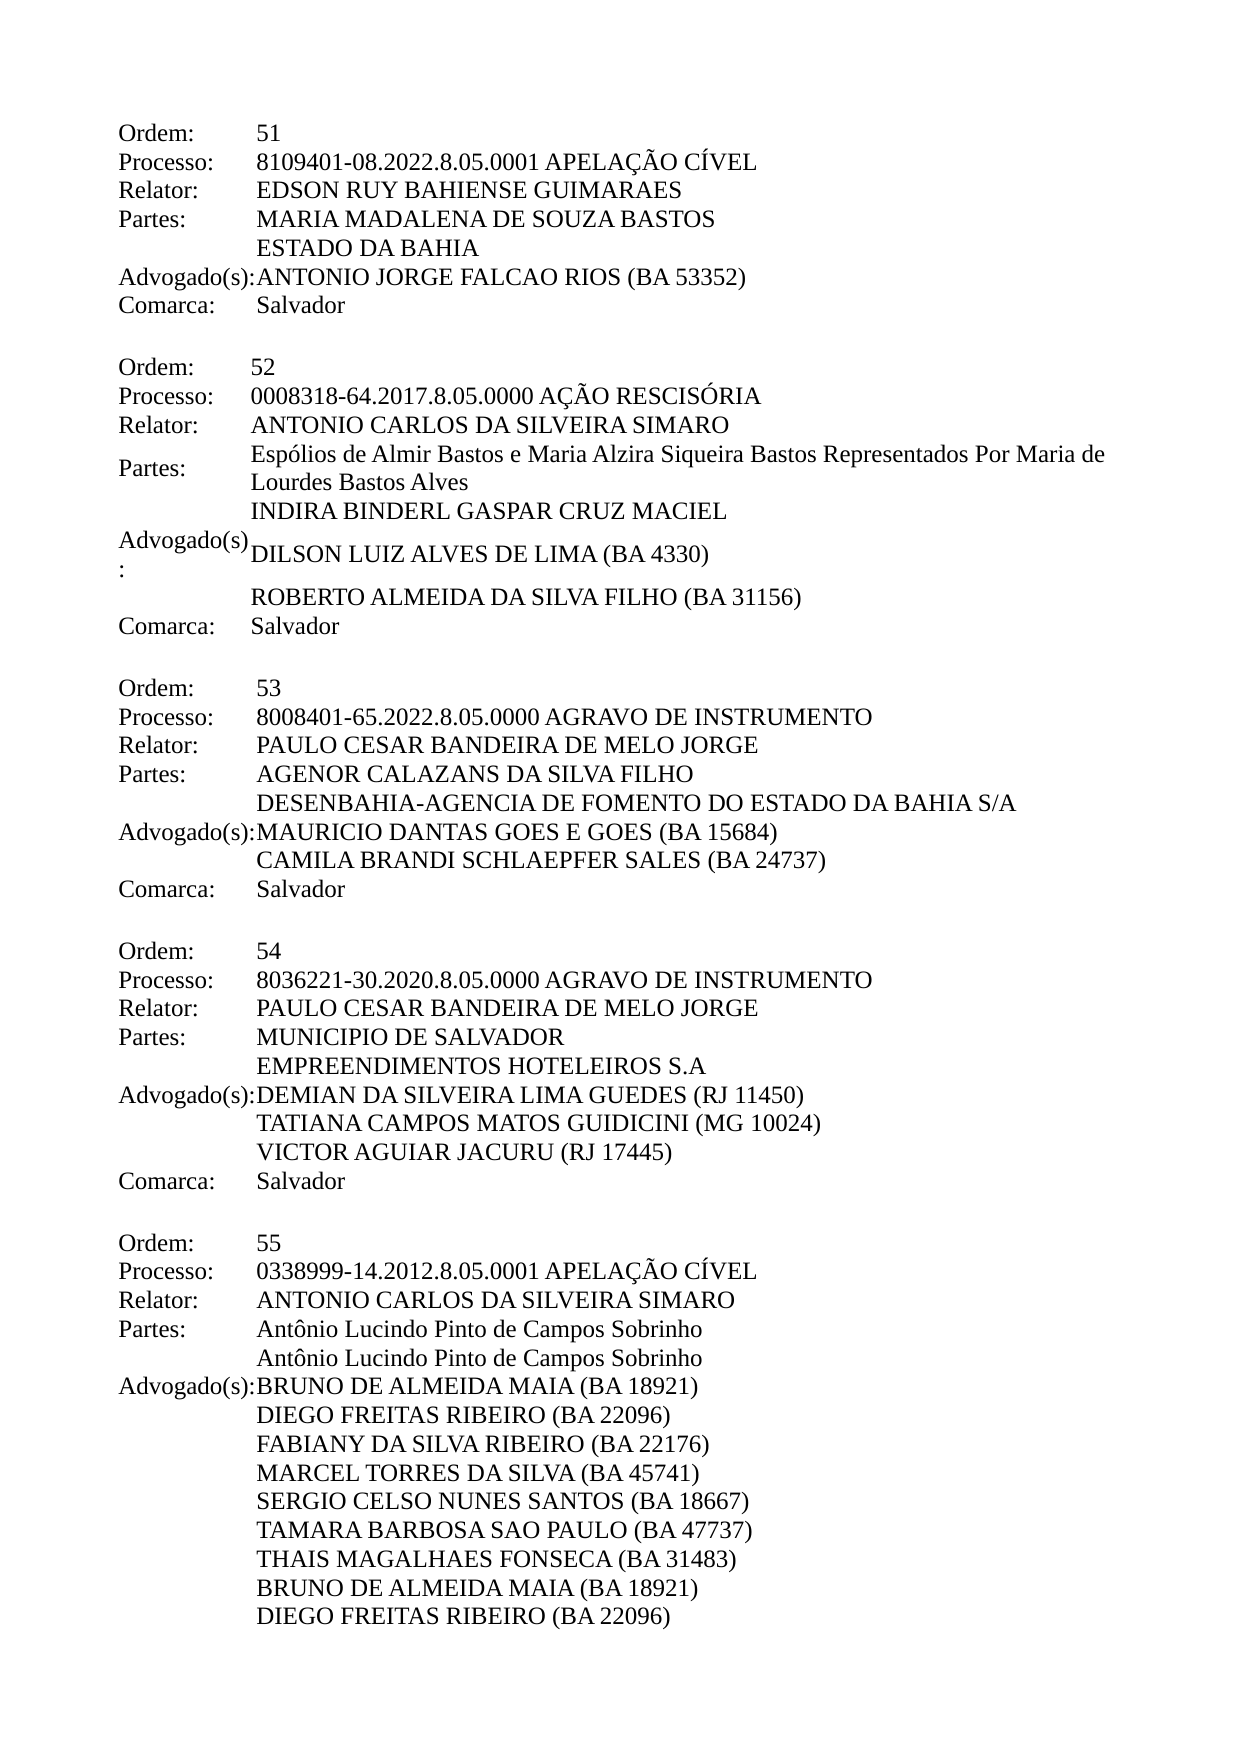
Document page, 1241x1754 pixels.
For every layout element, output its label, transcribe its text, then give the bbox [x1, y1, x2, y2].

table_header Ordem: [118, 118, 256, 147]
table_cell VICTOR AGUIAR JACURU (RJ 17445) [256, 1137, 877, 1166]
table_cell Salvador [256, 874, 1027, 903]
table_header 52 [250, 353, 1122, 381]
table_cell Salvador [256, 291, 761, 319]
table_cell [118, 1051, 256, 1080]
table_cell MARCEL TORRES DA SILVA (BA 45741) [256, 1458, 761, 1486]
table_cell Relator: [118, 176, 256, 204]
table_header 51 [256, 118, 761, 147]
table_cell Advogado(s): [118, 817, 256, 845]
table_cell [118, 1515, 256, 1544]
table_cell Espólios de Almir Bastos e Maria Alzira Siqueira Bastos Representados Por Maria de Lourdes Bastos Alves [250, 439, 1122, 496]
table_cell Comarca: [118, 1166, 256, 1195]
table_cell [118, 496, 250, 525]
table_cell Partes: [118, 759, 256, 788]
table_cell DEMIAN DA SILVEIRA LIMA GUEDES (RJ 11450) [256, 1080, 877, 1108]
table_cell TATIANA CAMPOS MATOS GUIDICINI (MG 10024) [256, 1109, 877, 1137]
table_cell ROBERTO ALMEIDA DA SILVA FILHO (BA 31156) [250, 583, 1122, 611]
table_header 55 [256, 1228, 761, 1256]
table_cell [118, 1109, 256, 1137]
table_cell MAURICIO DANTAS GOES E GOES (BA 15684) [256, 817, 1027, 845]
table_header 54 [256, 936, 877, 965]
table_cell [118, 1343, 256, 1371]
table_cell Advogado(s): [118, 1080, 256, 1108]
table_cell Advogado(s): [118, 525, 250, 582]
table_header Ordem: [118, 673, 256, 702]
table_cell Advogado(s): [118, 262, 256, 291]
table_cell Processo: [118, 1256, 256, 1285]
table_cell [118, 1601, 256, 1630]
table_cell [118, 1137, 256, 1166]
table_cell PAULO CESAR BANDEIRA DE MELO JORGE [256, 730, 1027, 759]
table_header 53 [256, 673, 1027, 702]
table_cell [118, 233, 256, 262]
table_cell Processo: [118, 381, 250, 410]
table_cell [118, 1486, 256, 1515]
table_cell DIEGO FREITAS RIBEIRO (BA 22096) [256, 1601, 761, 1630]
table_cell [118, 1429, 256, 1458]
table_cell [118, 1400, 256, 1429]
table_cell INDIRA BINDERL GASPAR CRUZ MACIEL [250, 496, 1122, 525]
table_cell Comarca: [118, 291, 256, 319]
table_cell Processo: [118, 147, 256, 176]
table_cell Partes: [118, 439, 250, 496]
table_cell Partes: [118, 1022, 256, 1051]
table_cell MUNICIPIO DE SALVADOR [256, 1022, 877, 1051]
table_cell Relator: [118, 410, 250, 439]
table_cell DILSON LUIZ ALVES DE LIMA (BA 4330) [250, 525, 1122, 582]
table_cell FABIANY DA SILVA RIBEIRO (BA 22176) [256, 1429, 761, 1458]
table_cell Relator: [118, 994, 256, 1022]
table_cell TAMARA BARBOSA SAO PAULO (BA 47737) [256, 1515, 761, 1544]
table_cell EDSON RUY BAHIENSE GUIMARAES [256, 176, 761, 204]
table_cell DESENBAHIA-AGENCIA DE FOMENTO DO ESTADO DA BAHIA S/A [256, 788, 1027, 817]
table_cell EMPREENDIMENTOS HOTELEIROS S.A [256, 1051, 877, 1080]
table_cell Partes: [118, 204, 256, 233]
table_cell SERGIO CELSO NUNES SANTOS (BA 18667) [256, 1486, 761, 1515]
table_cell Comarca: [118, 611, 250, 640]
table_cell [118, 845, 256, 874]
table_header Ordem: [118, 1228, 256, 1256]
table_cell Processo: [118, 702, 256, 730]
table_cell ANTONIO CARLOS DA SILVEIRA SIMARO [250, 410, 1122, 439]
table_cell BRUNO DE ALMEIDA MAIA (BA 18921) [256, 1371, 761, 1400]
table_cell THAIS MAGALHAES FONSECA (BA 31483) [256, 1544, 761, 1573]
table_cell 8109401-08.2022.8.05.0001 APELAÇÃO CÍVEL [256, 147, 761, 176]
table_cell AGENOR CALAZANS DA SILVA FILHO [256, 759, 1027, 788]
table_cell [118, 1544, 256, 1573]
table_cell ANTONIO CARLOS DA SILVEIRA SIMARO [256, 1285, 761, 1314]
table_cell ANTONIO JORGE FALCAO RIOS (BA 53352) [256, 262, 761, 291]
table_cell 8008401-65.2022.8.05.0000 AGRAVO DE INSTRUMENTO [256, 702, 1027, 730]
table_cell 8036221-30.2020.8.05.0000 AGRAVO DE INSTRUMENTO [256, 965, 877, 993]
table_header Ordem: [118, 353, 250, 381]
table_cell Advogado(s): [118, 1371, 256, 1400]
table_cell PAULO CESAR BANDEIRA DE MELO JORGE [256, 994, 877, 1022]
table_cell Salvador [256, 1166, 877, 1195]
table_cell Salvador [250, 611, 1122, 640]
table_cell Antônio Lucindo Pinto de Campos Sobrinho [256, 1314, 761, 1343]
table_cell MARIA MADALENA DE SOUZA BASTOS [256, 204, 761, 233]
table_cell 0338999-14.2012.8.05.0001 APELAÇÃO CÍVEL [256, 1256, 761, 1285]
table_cell Comarca: [118, 874, 256, 903]
table_cell DIEGO FREITAS RIBEIRO (BA 22096) [256, 1400, 761, 1429]
table_cell [118, 583, 250, 611]
table_cell BRUNO DE ALMEIDA MAIA (BA 18921) [256, 1573, 761, 1601]
table_cell 0008318-64.2017.8.05.0000 AÇÃO RESCISÓRIA [250, 381, 1122, 410]
table_header Ordem: [118, 936, 256, 965]
table_cell Relator: [118, 1285, 256, 1314]
table_cell [118, 788, 256, 817]
table_cell Antônio Lucindo Pinto de Campos Sobrinho [256, 1343, 761, 1371]
table_cell ESTADO DA BAHIA [256, 233, 761, 262]
table_cell Processo: [118, 965, 256, 993]
table_cell Partes: [118, 1314, 256, 1343]
table_cell Relator: [118, 730, 256, 759]
table_cell [118, 1458, 256, 1486]
table_cell [118, 1573, 256, 1601]
table_cell CAMILA BRANDI SCHLAEPFER SALES (BA 24737) [256, 845, 1027, 874]
